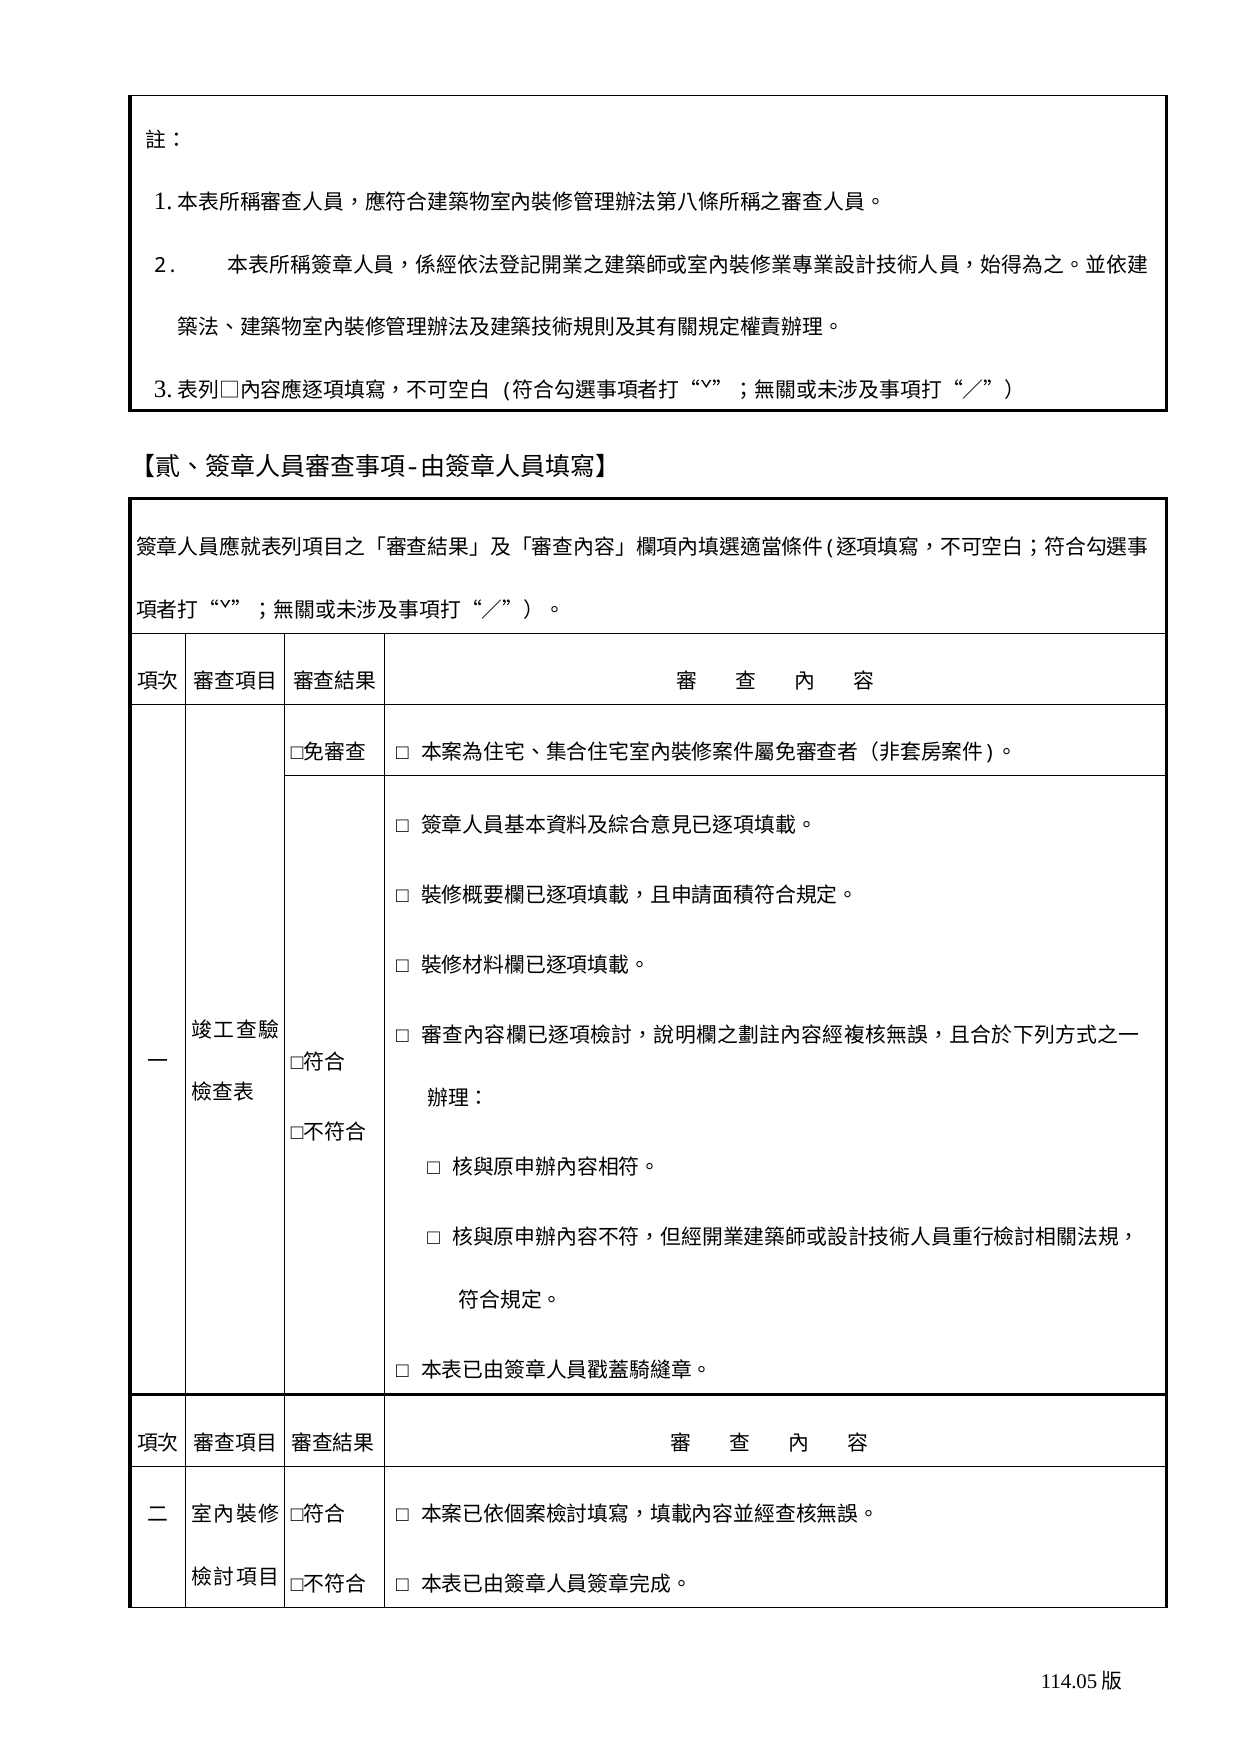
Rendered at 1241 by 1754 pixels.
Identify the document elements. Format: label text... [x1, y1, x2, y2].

table_cell 註： 本表所稱審查人員，應符合建築物室內裝修管理辦法第八條所稱之審查人員。 本表所稱簽章人員，係經依法登記開業之建築師或室內裝修業專業設計技術人員，始得為之。並依建築法、建築物室內裝修管理辦法及建築技術規則及其有關規定權責辦理。 表列□內容應逐項填寫，不可空白 (符合勾選事項者打“ˇ”；無關或未涉及事項打“／”） [132, 96, 1165, 409]
table_cell □免審查 [285, 705, 384, 775]
table_cell □符合 □不符合 [285, 776, 384, 1393]
table_cell 審查結果 [285, 634, 384, 704]
table_cell 審查項目 [186, 634, 284, 704]
table_cell 審查項目 [186, 1396, 284, 1466]
table_cell 一 [132, 705, 185, 1393]
table_cell □ 本案已依個案檢討填寫，填載內容並經查核無誤。 □ 本表已由簽章人員簽章完成。 [385, 1467, 1165, 1607]
table_cell 審查結果 [285, 1396, 384, 1466]
table_cell 審查內容 [385, 1396, 1165, 1466]
table_cell 竣工查驗檢查表 [186, 705, 284, 1393]
table_cell 項次 [132, 634, 185, 704]
table_cell 審查內容 [385, 634, 1165, 704]
table_cell 項次 [132, 1396, 185, 1466]
table_cell 二 [132, 1467, 185, 1607]
table_cell 室內裝修檢討項目 [186, 1467, 284, 1607]
table_cell □ 簽章人員基本資料及綜合意見已逐項填載。 □ 裝修概要欄已逐項填載，且申請面積符合規定。 □ 裝修材料欄已逐項填載。 □ 審查內容欄已逐項檢討，說明欄之劃註內容經複核無誤，且合於下列方式之一辦理： □ 核與原申辦內容相符。 □ 核與原申辦內容不符，但經開業建築師或設計技術人員重行檢討相關法規，符合規定。 □ 本表已由簽章人員戳蓋騎縫章。 [385, 776, 1165, 1393]
table_cell □ 本案為住宅、集合住宅室內裝修案件屬免審查者（非套房案件)。 [385, 705, 1165, 775]
table_header 簽章人員應就表列項目之「審查結果」及「審查內容」欄項內填選適當條件(逐項填寫，不可空白；符合勾選事項者打“ˇ”；無關或未涉及事項打“／”）。 [132, 500, 1165, 633]
text 【貳、簽章人員審查事項-由簽章人員填寫】 [130, 423, 1122, 486]
table_cell □符合 □不符合 [285, 1467, 384, 1607]
